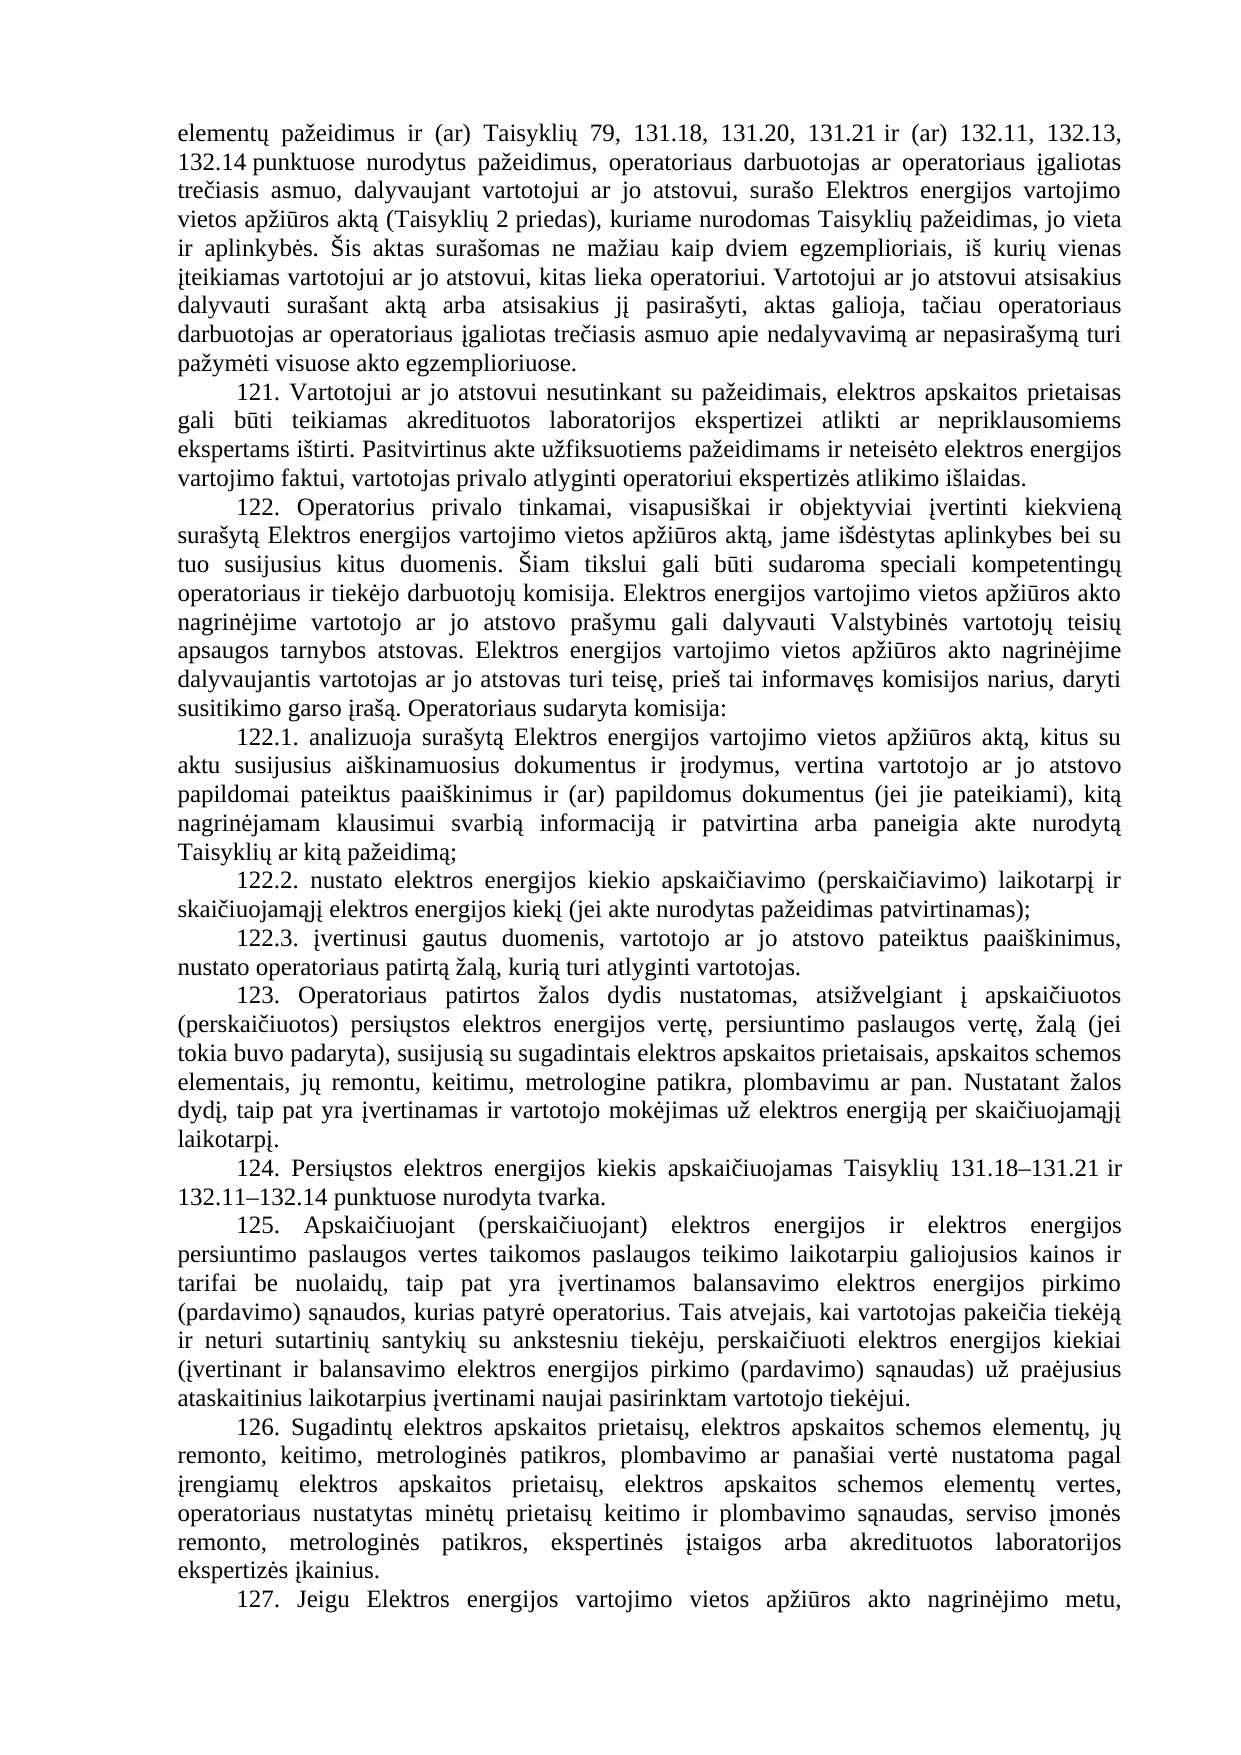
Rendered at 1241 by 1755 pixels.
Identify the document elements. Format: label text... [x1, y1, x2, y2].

text 127. Jeigu Elektros energijos vartojimo vietos apžiūros akto nagrinėjimo metu, [177, 1584, 1122, 1613]
text 121. Vartotojui ar jo atstovui nesutinkant su pažeidimais, elektros apskaitos prietaisas gali būti teikiamas akredituotos laboratorijos ekspertizei atlikti ar nepriklausomiems ekspertams ištirti. Pasitvirtinus akte užfiksuotiems pažeidimams ir neteisėto elektros energijos vartojimo faktui, vartotojas privalo atlyginti operatoriui ekspertizės atlikimo išlaidas. [177, 377, 1122, 492]
text 122.1. analizuoja surašytą Elektros energijos vartojimo vietos apžiūros aktą, kitus su aktu susijusius aiškinamuosius dokumentus ir įrodymus, vertina vartotojo ar jo atstovo papildomai pateiktus paaiškinimus ir (ar) papildomus dokumentus (jei jie pateikiami), kitą nagrinėjamam klausimui svarbią informaciją ir patvirtina arba paneigia akte nurodytą Taisyklių ar kitą pažeidimą; [177, 722, 1122, 866]
text 126. Sugadintų elektros apskaitos prietaisų, elektros apskaitos schemos elementų, jų remonto, keitimo, metrologinės patikros, plombavimo ar panašiai vertė nustatoma pagal įrengiamų elektros apskaitos prietaisų, elektros apskaitos schemos elementų vertes, operatoriaus nustatytas minėtų prietaisų keitimo ir plombavimo sąnaudas, serviso įmonės remonto, metrologinės patikros, ekspertinės įstaigos arba akredituotos laboratorijos ekspertizės įkainius. [177, 1412, 1122, 1584]
text 122.3. įvertinusi gautus duomenis, vartotojo ar jo atstovo pateiktus paaiškinimus, nustato operatoriaus patirtą žalą, kurią turi atlyginti vartotojas. [177, 923, 1122, 981]
text 125. Apskaičiuojant (perskaičiuojant) elektros energijos ir elektros energijos persiuntimo paslaugos vertes taikomos paslaugos teikimo laikotarpiu galiojusios kainos ir tarifai be nuolaidų, taip pat yra įvertinamos balansavimo elektros energijos pirkimo (pardavimo) sąnaudos, kurias patyrė operatorius. Tais atvejais, kai vartotojas pakeičia tiekėją ir neturi sutartinių santykių su ankstesniu tiekėju, perskaičiuoti elektros energijos kiekiai (įvertinant ir balansavimo elektros energijos pirkimo (pardavimo) sąnaudas) už praėjusius ataskaitinius laikotarpius įvertinami naujai pasirinktam vartotojo tiekėjui. [177, 1211, 1122, 1412]
text 124. Persiųstos elektros energijos kiekis apskaičiuojamas Taisyklių 131.18–131.21 ir 132.11–132.14 punktuose nurodyta tvarka. [177, 1153, 1122, 1211]
text 122.2. nustato elektros energijos kiekio apskaičiavimo (perskaičiavimo) laikotarpį ir skaičiuojamąjį elektros energijos kiekį (jei akte nurodytas pažeidimas patvirtinamas); [177, 866, 1122, 923]
text 122. Operatorius privalo tinkamai, visapusiškai ir objektyviai įvertinti kiekvieną surašytą Elektros energijos vartojimo vietos apžiūros aktą, jame išdėstytas aplinkybes bei su tuo susijusius kitus duomenis. Šiam tikslui gali būti sudaroma speciali kompetentingų operatoriaus ir tiekėjo darbuotojų komisija. Elektros energijos vartojimo vietos apžiūros akto nagrinėjime vartotojo ar jo atstovo prašymu gali dalyvauti Valstybinės vartotojų teisių apsaugos tarnybos atstovas. Elektros energijos vartojimo vietos apžiūros akto nagrinėjime dalyvaujantis vartotojas ar jo atstovas turi teisę, prieš tai informavęs komisijos narius, daryti susitikimo garso įrašą. Operatoriaus sudaryta komisija: [177, 492, 1122, 722]
text elementų pažeidimus ir (ar) Taisyklių 79, 131.18, 131.20, 131.21 ir (ar) 132.11, 132.13, 132.14 punktuose nurodytus pažeidimus, operatoriaus darbuotojas ar operatoriaus įgaliotas trečiasis asmuo, dalyvaujant vartotojui ar jo atstovui, surašo Elektros energijos vartojimo vietos apžiūros aktą (Taisyklių 2 priedas), kuriame nurodomas Taisyklių pažeidimas, jo vieta ir aplinkybės. Šis aktas surašomas ne mažiau kaip dviem egzemplioriais, iš kurių vienas įteikiamas vartotojui ar jo atstovui, kitas lieka operatoriui. Vartotojui ar jo atstovui atsisakius dalyvauti surašant aktą arba atsisakius jį pasirašyti, aktas galioja, tačiau operatoriaus darbuotojas ar operatoriaus įgaliotas trečiasis asmuo apie nedalyvavimą ar nepasirašymą turi pažymėti visuose akto egzemplioriuose. [177, 118, 1122, 377]
text 123. Operatoriaus patirtos žalos dydis nustatomas, atsižvelgiant į apskaičiuotos (perskaičiuotos) persiųstos elektros energijos vertę, persiuntimo paslaugos vertę, žalą (jei tokia buvo padaryta), susijusią su sugadintais elektros apskaitos prietaisais, apskaitos schemos elementais, jų remontu, keitimu, metrologine patikra, plombavimu ar pan. Nustatant žalos dydį, taip pat yra įvertinamas ir vartotojo mokėjimas už elektros energiją per skaičiuojamąjį laikotarpį. [177, 981, 1122, 1153]
